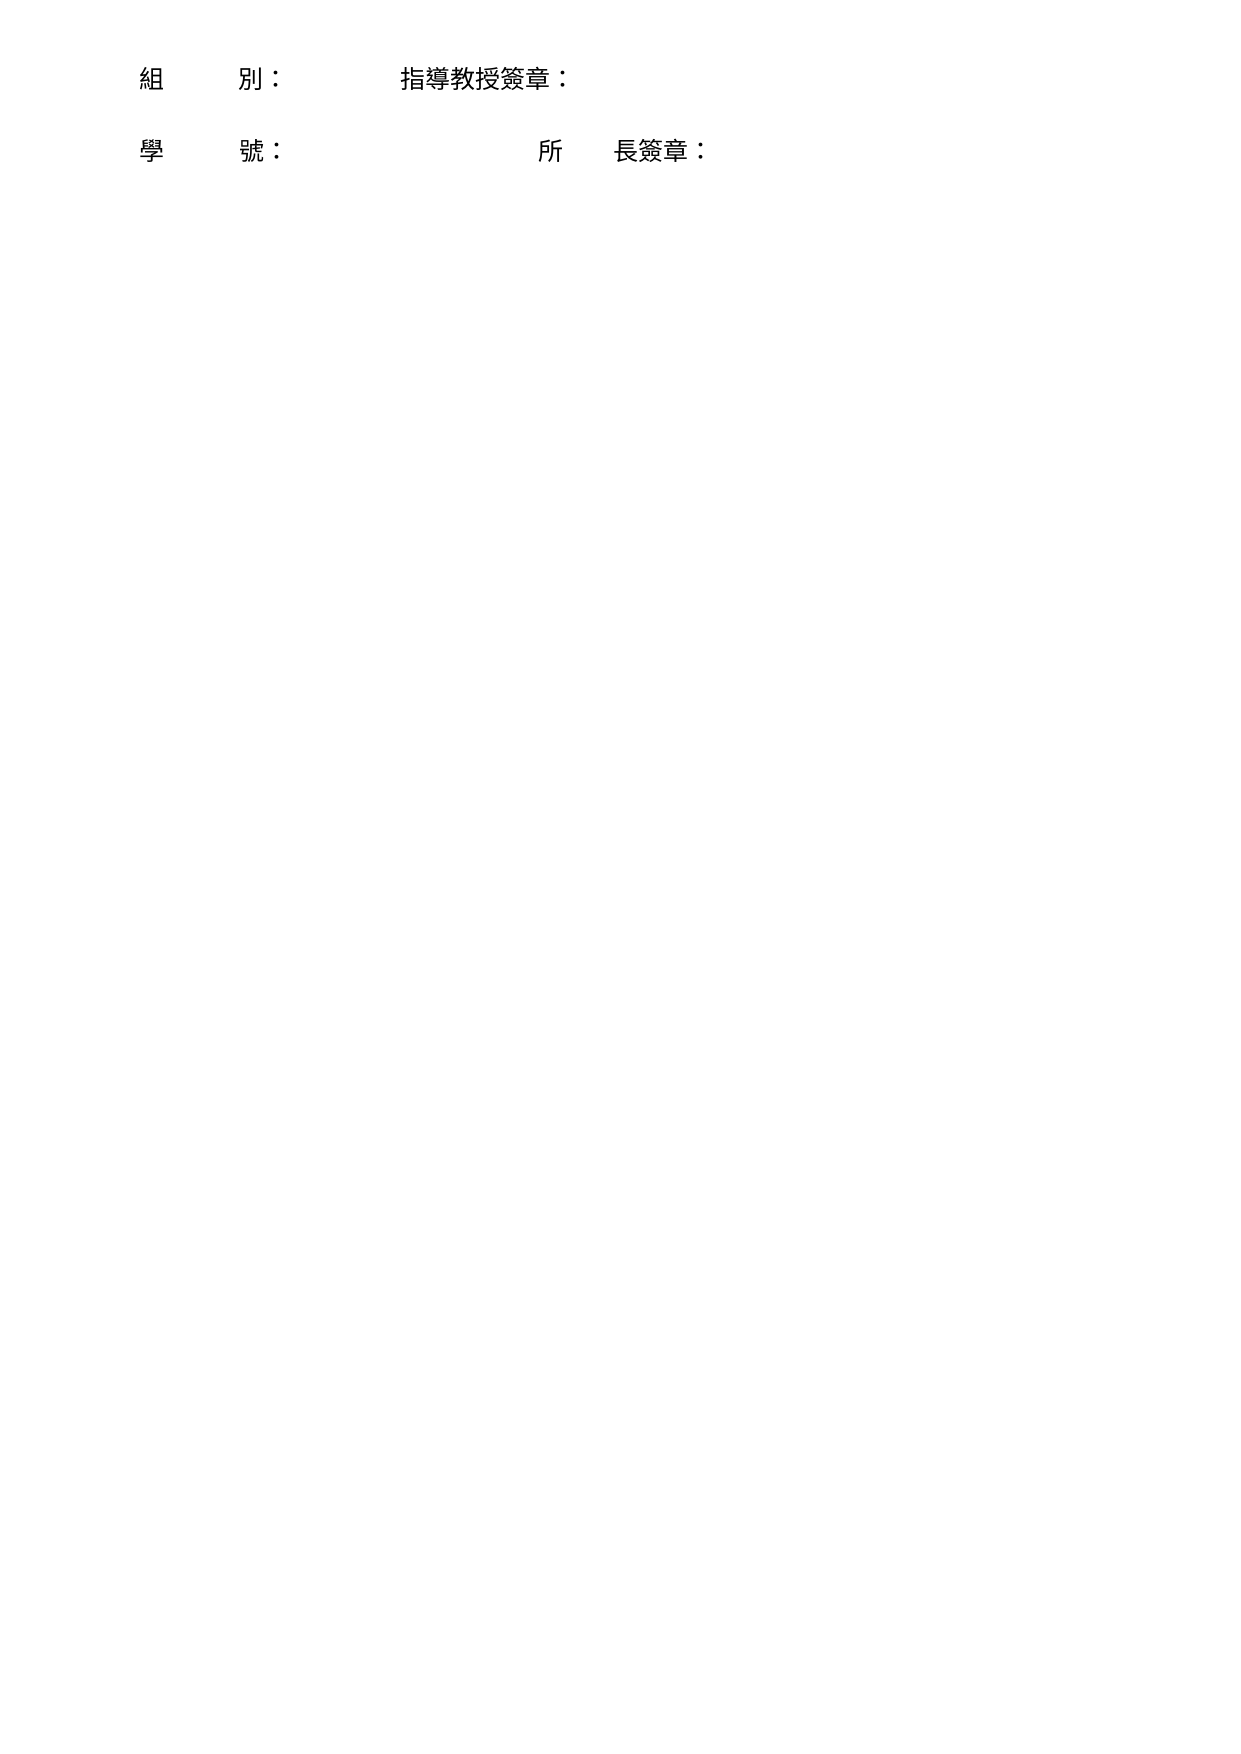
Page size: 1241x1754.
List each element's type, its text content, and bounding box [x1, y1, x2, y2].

text 學 號： 所 長簽章： [89, 132, 1152, 168]
text 組 別： 指導教授簽章： [89, 59, 1152, 95]
